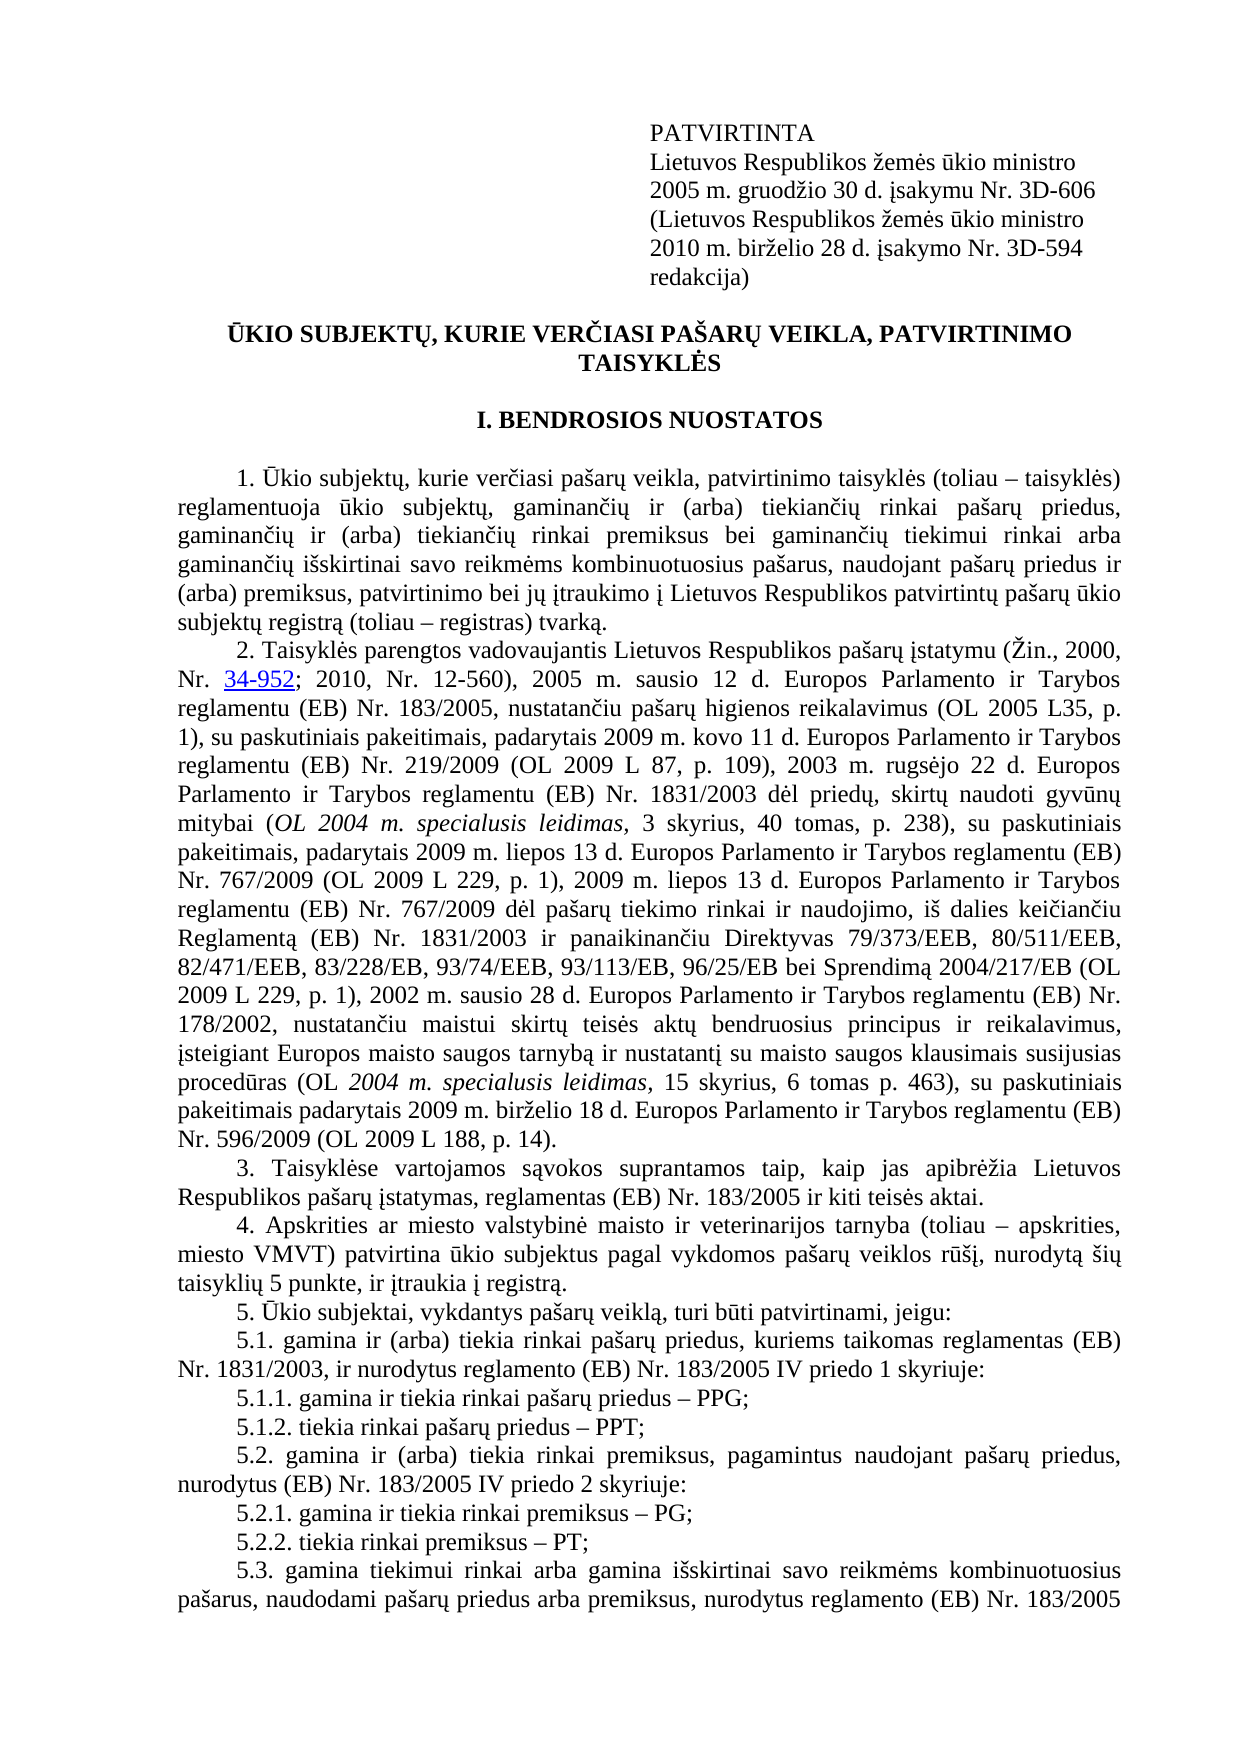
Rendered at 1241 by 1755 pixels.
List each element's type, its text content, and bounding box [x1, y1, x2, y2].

text 5.1. gamina ir (arba) tiekia rinkai pašarų priedus, kuriems taikomas reglamentas (EB) Nr. 1831/2003, ir nurodytus reglamento (EB) Nr. 183/2005 IV priedo 1 skyriuje: [177, 1326, 1122, 1383]
text 4. Apskrities ar miesto valstybinė maisto ir veterinarijos tarnyba (toliau – apskrities, miesto VMVT) patvirtina ūkio subjektus pagal vykdomos pašarų veiklos rūšį, nurodytą šių taisyklių 5 punkte, ir įtraukia į registrą. [177, 1211, 1122, 1297]
text I. BENDROSIOS NUOSTATOS [177, 406, 1122, 434]
text PATVIRTINTA [649, 118, 1122, 147]
text 5.2.2. tiekia rinkai premiksus – PT; [177, 1527, 1122, 1556]
text 1. Ūkio subjektų, kurie verčiasi pašarų veikla, patvirtinimo taisyklės (toliau – taisyklės) reglamentuoja ūkio subjektų, gaminančių ir (arba) tiekiančių rinkai pašarų priedus, gaminančių ir (arba) tiekiančių rinkai premiksus bei gaminančių tiekimui rinkai arba gaminančių išskirtinai savo reikmėms kombinuotuosius pašarus, naudojant pašarų priedus ir (arba) premiksus, patvirtinimo bei jų įtraukimo į Lietuvos Respublikos patvirtintų pašarų ūkio subjektų registrą (toliau – registras) tvarką. [177, 463, 1122, 636]
text Lietuvos Respublikos žemės ūkio ministro [649, 147, 1122, 176]
text 5.1.1. gamina ir tiekia rinkai pašarų priedus – PPG; [177, 1383, 1122, 1412]
text 5.1.2. tiekia rinkai pašarų priedus – PPT; [177, 1412, 1122, 1441]
text 5. Ūkio subjektai, vykdantys pašarų veiklą, turi būti patvirtinami, jeigu: [177, 1297, 1122, 1326]
text 3. Taisyklėse vartojamos sąvokos suprantamos taip, kaip jas apibrėžia Lietuvos Respublikos pašarų įstatymas, reglamentas (EB) Nr. 183/2005 ir kiti teisės aktai. [177, 1153, 1122, 1211]
text ŪKIO SUBJEKTŲ, KURIE VERČIASI PAŠARŲ VEIKLA, PATVIRTINIMO TAISYKLĖS [177, 319, 1122, 377]
text 2005 m. gruodžio 30 d. įsakymu Nr. 3D-606 [649, 176, 1122, 204]
text 5.3. gamina tiekimui rinkai arba gamina išskirtinai savo reikmėms kombinuotuosius pašarus, naudodami pašarų priedus arba premiksus, nurodytus reglamento (EB) Nr. 183/2005 [177, 1556, 1122, 1613]
text 5.2. gamina ir (arba) tiekia rinkai premiksus, pagamintus naudojant pašarų priedus, nurodytus (EB) Nr. 183/2005 IV priedo 2 skyriuje: [177, 1441, 1122, 1498]
text (Lietuvos Respublikos žemės ūkio ministro [649, 204, 1122, 233]
text 2. Taisyklės parengtos vadovaujantis Lietuvos Respublikos pašarų įstatymu (Žin., 2000, Nr. 34-952; 2010, Nr. 12-560), 2005 m. sausio 12 d. Europos Parlamento ir Tarybos reglamentu (EB) Nr. 183/2005, nustatančiu pašarų higienos reikalavimus (OL 2005 L35, p. 1), su paskutiniais pakeitimais, padarytais 2009 m. kovo 11 d. Europos Parlamento ir Tarybos reglamentu (EB) Nr. 219/2009 (OL 2009 L 87, p. 109), 2003 m. rugsėjo 22 d. Europos Parlamento ir Tarybos reglamentu (EB) Nr. 1831/2003 dėl priedų, skirtų naudoti gyvūnų mitybai (OL 2004 m. specialusis leidimas, 3 skyrius, 40 tomas, p. 238), su paskutiniais pakeitimais, padarytais 2009 m. liepos 13 d. Europos Parlamento ir Tarybos reglamentu (EB) Nr. 767/2009 (OL 2009 L 229, p. 1), 2009 m. liepos 13 d. Europos Parlamento ir Tarybos reglamentu (EB) Nr. 767/2009 dėl pašarų tiekimo rinkai ir naudojimo, iš dalies keičiančiu Reglamentą (EB) Nr. 1831/2003 ir panaikinančiu Direktyvas 79/373/EEB, 80/511/EEB, 82/471/EEB, 83/228/EB, 93/74/EEB, 93/113/EB, 96/25/EB bei Sprendimą 2004/217/EB (OL 2009 L 229, p. 1), 2002 m. sausio 28 d. Europos Parlamento ir Tarybos reglamentu (EB) Nr. 178/2002, nustatančiu maistui skirtų teisės aktų bendruosius principus ir reikalavimus, įsteigiant Europos maisto saugos tarnybą ir nustatantį su maisto saugos klausimais susijusias procedūras (OL 2004 m. specialusis leidimas, 15 skyrius, 6 tomas p. 463), su paskutiniais pakeitimais padarytais 2009 m. birželio 18 d. Europos Parlamento ir Tarybos reglamentu (EB) Nr. 596/2009 (OL 2009 L 188, p. 14). [177, 636, 1122, 1153]
text 5.2.1. gamina ir tiekia rinkai premiksus – PG; [177, 1498, 1122, 1527]
text 2010 m. birželio 28 d. įsakymo Nr. 3D-594 redakcija) [649, 233, 1122, 291]
